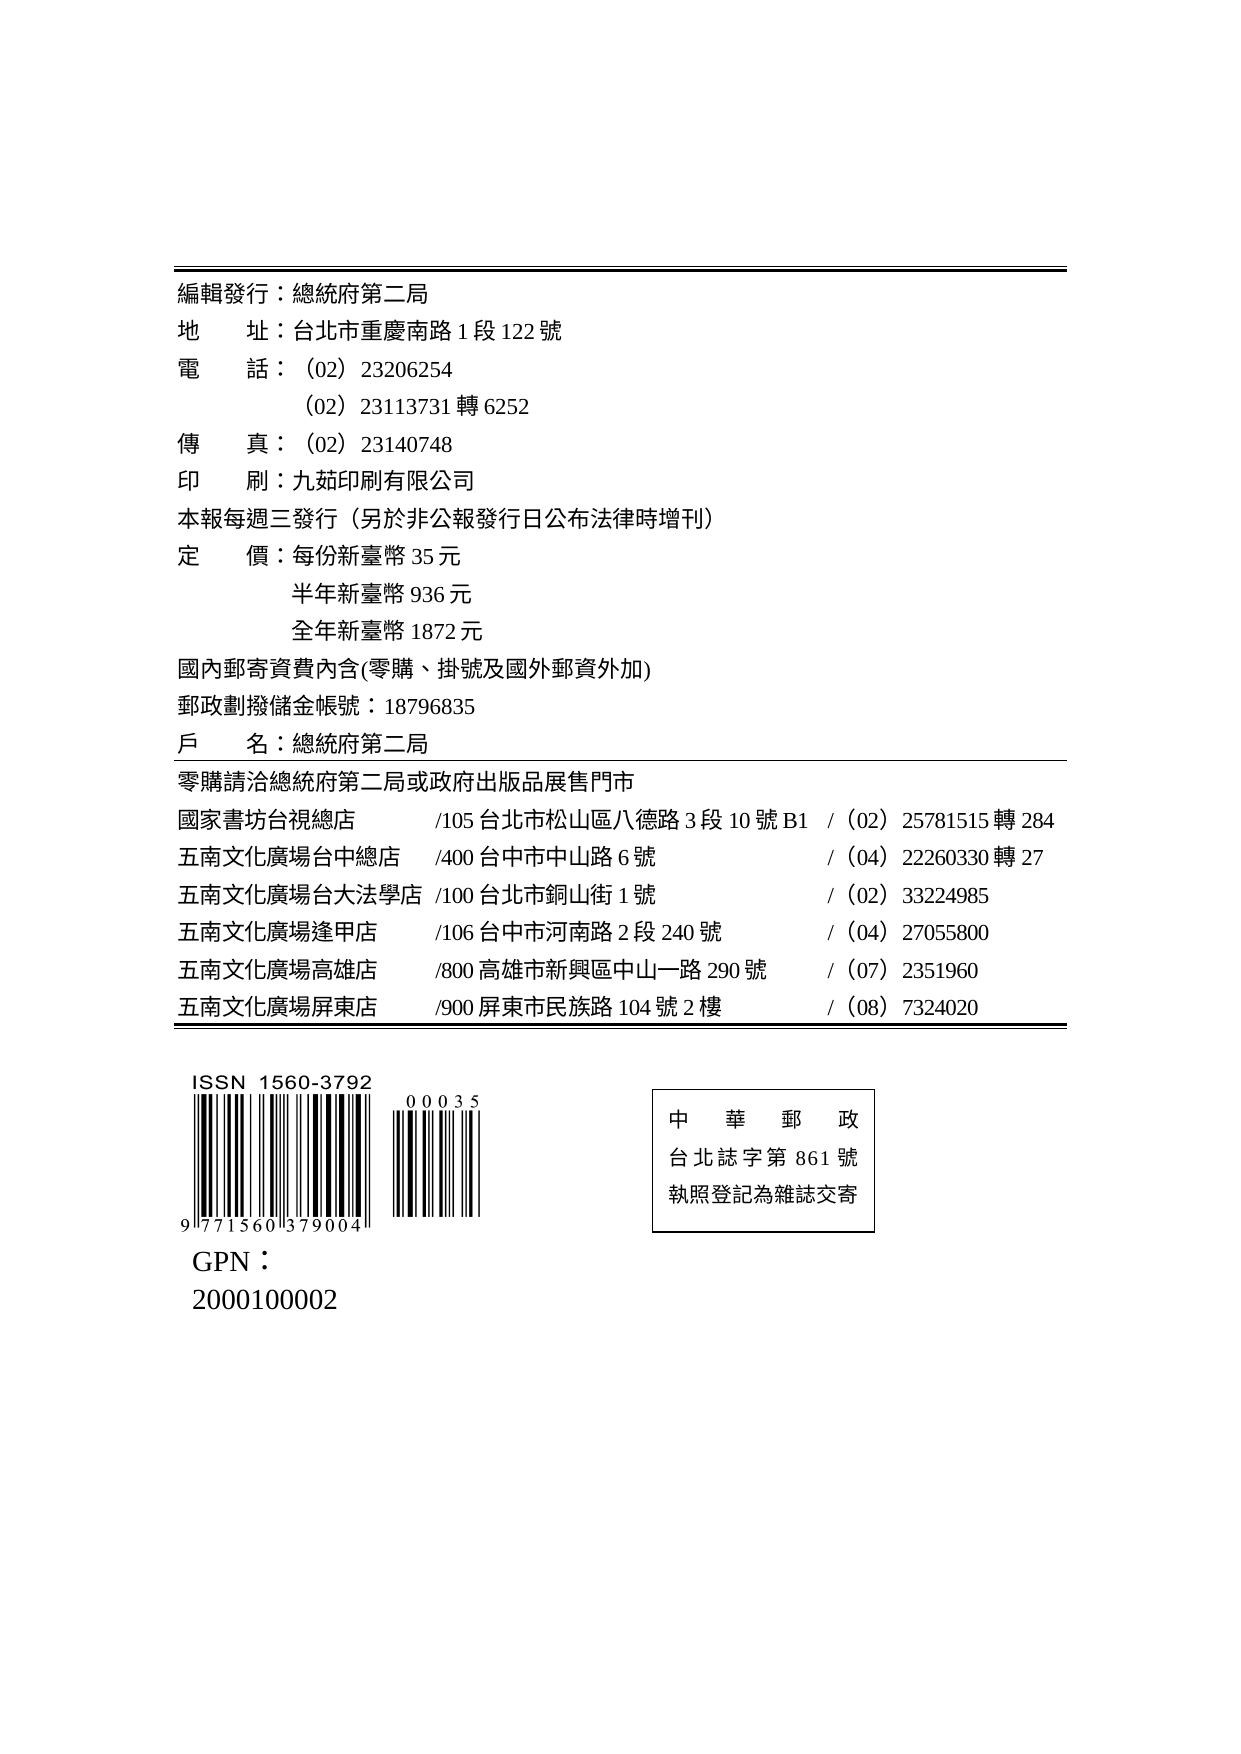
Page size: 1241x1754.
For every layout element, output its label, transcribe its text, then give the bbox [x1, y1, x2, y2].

table_cell 五南文化廣場台大法學店 [174, 873, 432, 911]
table_cell /（02）33224985 [825, 873, 1067, 911]
table_cell /800高雄市新興區中山一路290號 [432, 948, 824, 986]
table_cell /（04）22260330轉27 [825, 836, 1067, 873]
table_cell 五南文化廣場台中總店 [174, 836, 432, 873]
table_cell GPN： 2000100002 [174, 1029, 560, 1317]
table_header 編輯發行：總統府第二局 地 址：台北市重慶南路1段122號 電 話：（02）23206254 （02）23113731轉6252 傳 真：（02）23140748 印 刷：九茹印刷有限公司 本報每週三發行（另於非公報發行日公布法律時增刊） 定 價：每份新臺幣35元 半年新臺幣936元 全年新臺幣1872元 國內郵寄資費內含(零購、掛號及國外郵資外加) 郵政劃撥儲金帳號：18796835 戶 名：總統府第二局 [174, 272, 1067, 759]
table_cell /105台北市松山區八德路3段10號B1 [432, 798, 824, 836]
table_cell /900屏東市民族路104號2樓 [432, 986, 824, 1023]
table_cell /400台中市中山路6號 [432, 836, 824, 873]
table_cell /（02）25781515轉284 [825, 798, 1067, 836]
table_cell 五南文化廣場高雄店 [174, 948, 432, 986]
table_cell 五南文化廣場屏東店 [174, 986, 432, 1023]
table_cell [560, 1029, 1067, 1317]
table_cell 五南文化廣場逢甲店 [174, 911, 432, 948]
table_cell 國家書坊台視總店 [174, 798, 432, 836]
table_cell /（04）27055800 [825, 911, 1067, 948]
table_cell 零購請洽總統府第二局或政府出版品展售門市 [174, 761, 1067, 798]
table_cell /（07）2351960 [825, 948, 1067, 986]
table_cell /106台中市河南路2段240號 [432, 911, 824, 948]
picture [177, 1074, 497, 1235]
table_cell /（08）7324020 [825, 986, 1067, 1023]
table_cell /100台北市銅山街1號 [432, 873, 824, 911]
